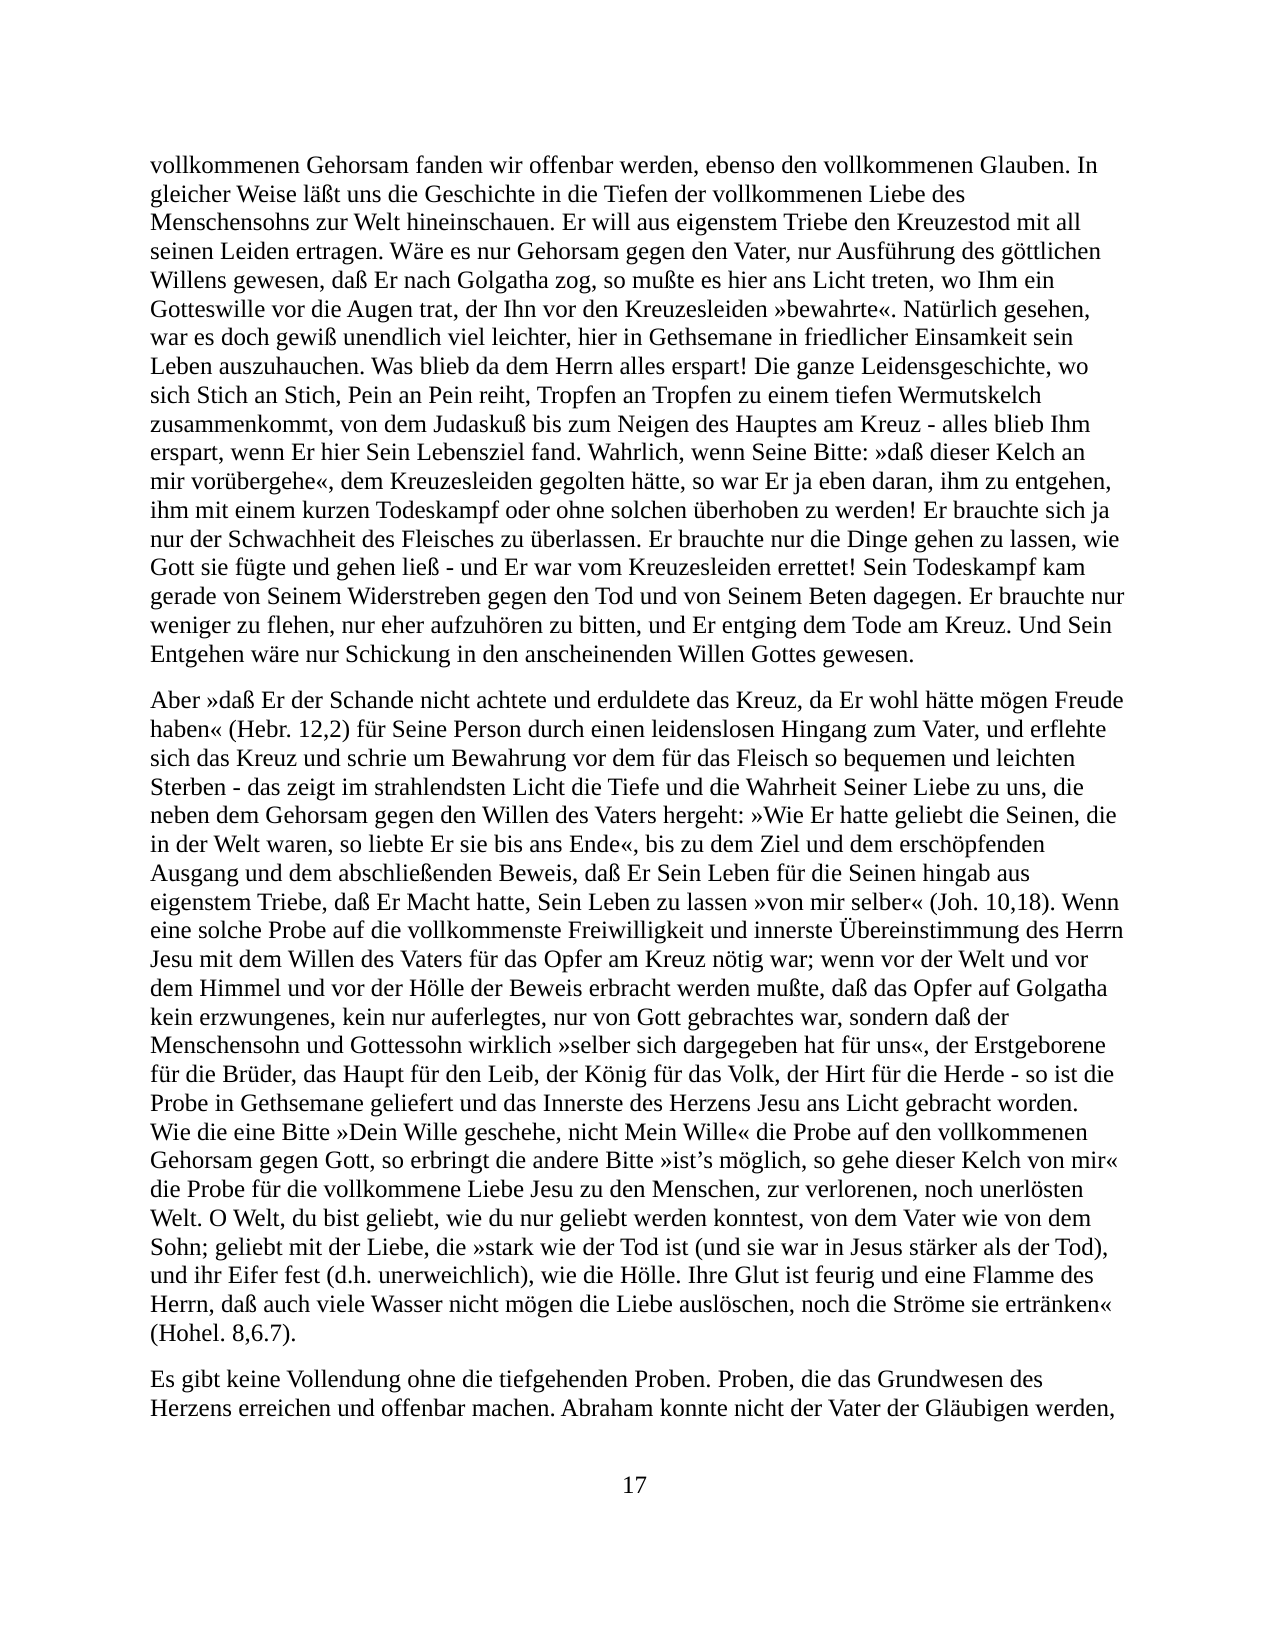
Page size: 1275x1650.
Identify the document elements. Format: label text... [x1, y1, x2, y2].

text Aber »daß Er der Schande nicht achtete und erduldete das Kreuz, da Er wohl hätte mögen Freude haben« (Hebr. 12,2) für Seine Person durch einen leidenslosen Hingang zum Vater, und erflehte sich das Kreuz und schrie um Bewahrung vor dem für das Fleisch so bequemen und leichten Sterben - das zeigt im strahlendsten Licht die Tiefe und die Wahrheit Seiner Liebe zu uns, die neben dem Gehorsam gegen den Willen des Vaters hergeht: »Wie Er hatte geliebt die Seinen, die in der Welt waren, so liebte Er sie bis ans Ende«, bis zu dem Ziel und dem erschöpfenden Ausgang und dem abschließenden Beweis, daß Er Sein Leben für die Seinen hingab aus eigenstem Triebe, daß Er Macht hatte, Sein Leben zu lassen »von mir selber« (Joh. 10,18). Wenn eine solche Probe auf die vollkommenste Freiwilligkeit und innerste Übereinstimmung des Herrn Jesu mit dem Willen des Vaters für das Opfer am Kreuz nötig war; wenn vor der Welt und vor dem Himmel und vor der Hölle der Beweis erbracht werden mußte, daß das Opfer auf Golgatha kein erzwungenes, kein nur auferlegtes, nur von Gott gebrachtes war, sondern daß der Menschensohn und Gottessohn wirklich »selber sich dargegeben hat für uns«, der Erstgeborene für die Brüder, das Haupt für den Leib, der König für das Volk, der Hirt für die Herde - so ist die Probe in Gethsemane geliefert und das Innerste des Herzens Jesu ans Licht gebracht worden. Wie die eine Bitte »Dein Wille geschehe, nicht Mein Wille« die Probe auf den vollkommenen Gehorsam gegen Gott, so erbringt die andere Bitte »ist’s möglich, so gehe dieser Kelch von mir« die Probe für die vollkommene Liebe Jesu zu den Menschen, zur verlorenen, noch unerlösten Welt. O Welt, du bist geliebt, wie du nur geliebt werden konntest, von dem Vater wie von dem Sohn; geliebt mit der Liebe, die »stark wie der Tod ist (und sie war in Jesus stärker als der Tod), und ihr Eifer fest (d.h. unerweichlich), wie die Hölle. Ihre Glut ist feurig und eine Flamme des Herrn, daß auch viele Wasser nicht mögen die Liebe auslöschen, noch die Ströme sie ertränken« (Hohel. 8,6.7). [150, 685, 1125, 1347]
text Es gibt keine Vollendung ohne die tiefgehenden Proben. Proben, die das Grundwesen des Herzens erreichen und offenbar machen. Abraham konnte nicht der Vater der Gläubigen werden, [150, 1364, 1125, 1422]
text vollkommenen Gehorsam fanden wir offenbar werden, ebenso den vollkommenen Glauben. In gleicher Weise läßt uns die Geschichte in die Tiefen der vollkommenen Liebe des Menschensohns zur Welt hineinschauen. Er will aus eigenstem Triebe den Kreuzestod mit all seinen Leiden ertragen. Wäre es nur Gehorsam gegen den Vater, nur Ausführung des göttlichen Willens gewesen, daß Er nach Golgatha zog, so mußte es hier ans Licht treten, wo Ihm ein Gotteswille vor die Augen trat, der Ihn vor den Kreuzesleiden »bewahrte«. Natürlich gesehen, war es doch gewiß unendlich viel leichter, hier in Gethsemane in friedlicher Einsamkeit sein Leben auszuhauchen. Was blieb da dem Herrn alles erspart! Die ganze Leidensgeschichte, wo sich Stich an Stich, Pein an Pein reiht, Tropfen an Tropfen zu einem tiefen Wermutskelch zusammenkommt, von dem Judaskuß bis zum Neigen des Hauptes am Kreuz - alles blieb Ihm erspart, wenn Er hier Sein Lebensziel fand. Wahrlich, wenn Seine Bitte: »daß dieser Kelch an mir vorübergehe«, dem Kreuzesleiden gegolten hätte, so war Er ja eben daran, ihm zu entgehen, ihm mit einem kurzen Todeskampf oder ohne solchen überhoben zu werden! Er brauchte sich ja nur der Schwachheit des Fleisches zu überlassen. Er brauchte nur die Dinge gehen zu lassen, wie Gott sie fügte und gehen ließ - und Er war vom Kreuzesleiden errettet! Sein Todeskampf kam gerade von Seinem Widerstreben gegen den Tod und von Seinem Beten dagegen. Er brauchte nur weniger zu flehen, nur eher aufzuhören zu bitten, und Er entging dem Tode am Kreuz. Und Sein Entgehen wäre nur Schickung in den anscheinenden Willen Gottes gewesen. [150, 150, 1125, 667]
